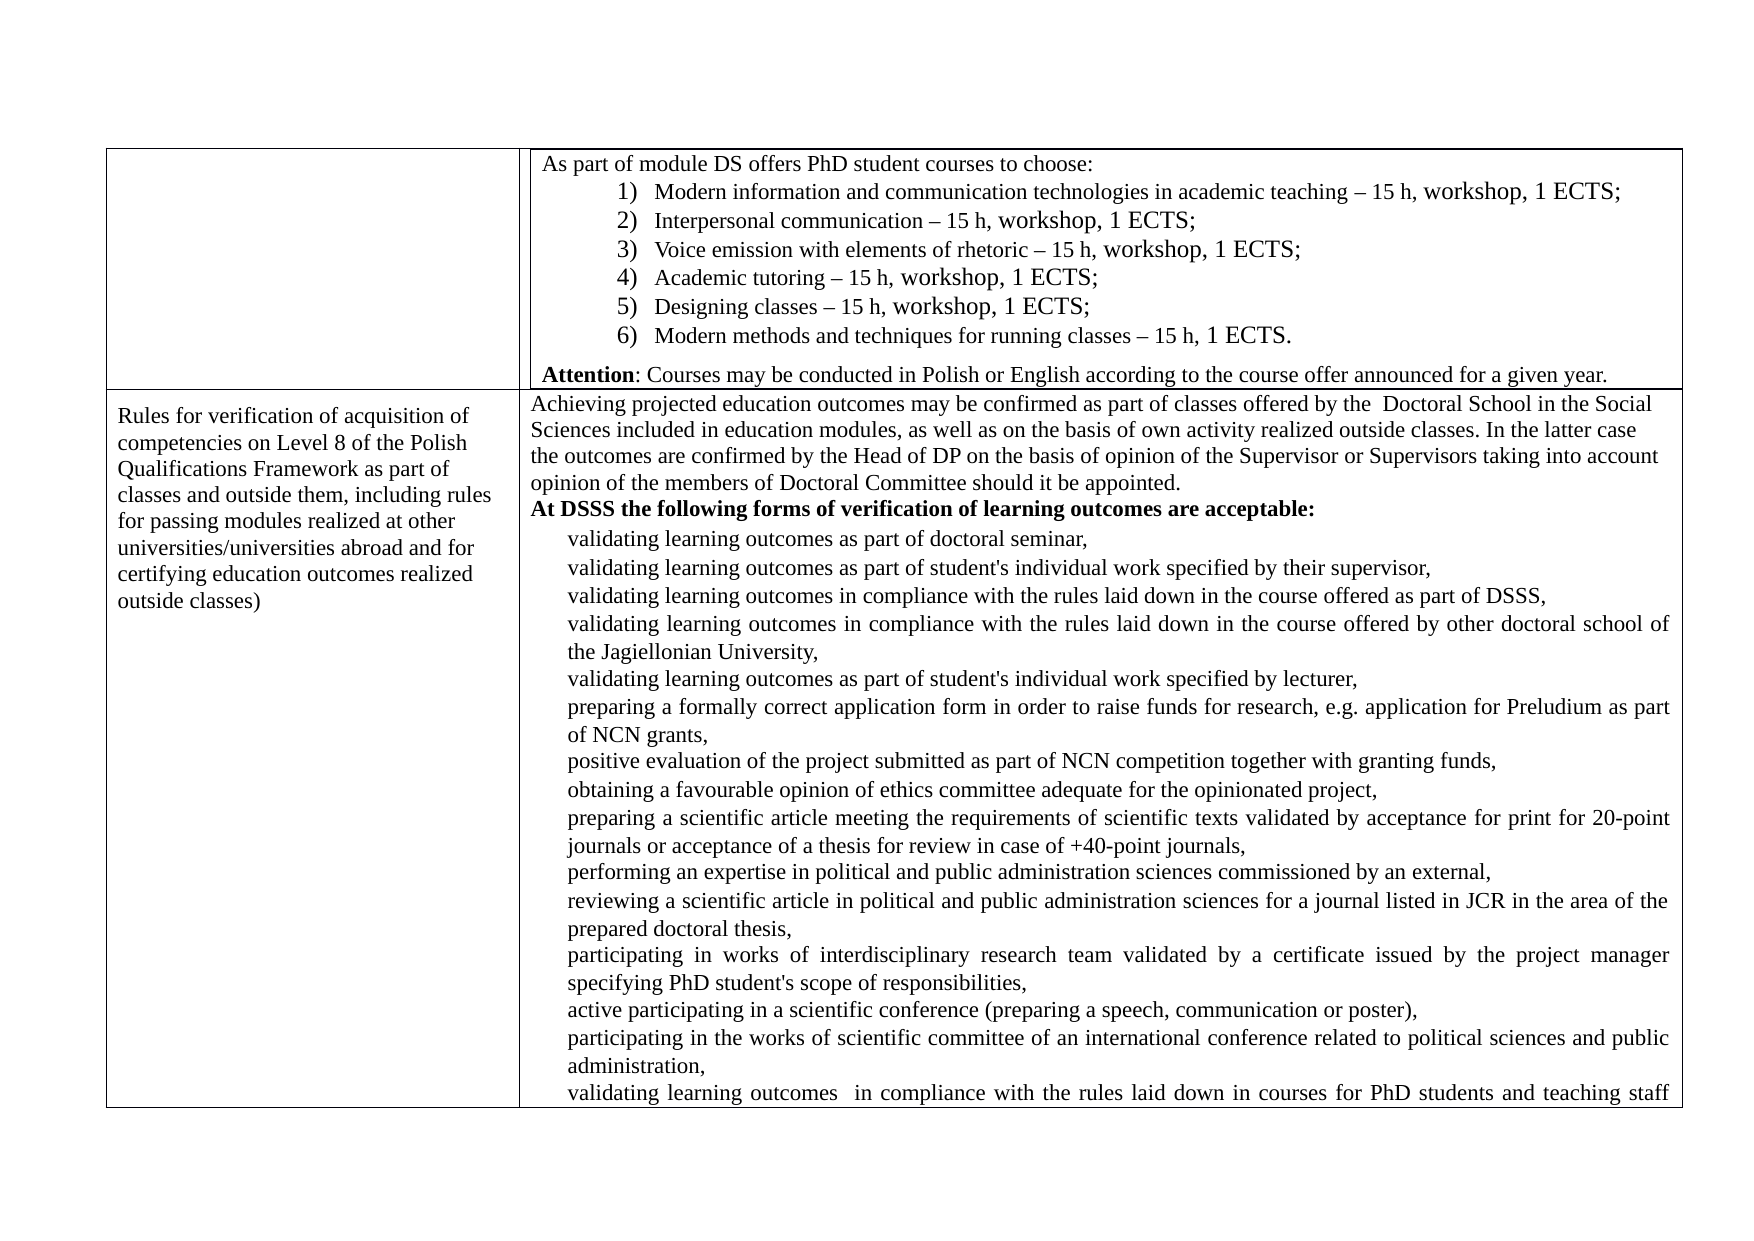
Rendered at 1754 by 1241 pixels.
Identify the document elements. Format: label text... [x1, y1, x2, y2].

table_cell As part of module DS offers PhD student courses to choose: Modern information and communication technologies in academic teaching – 15 h, workshop, 1 ECTS; Interpersonal communication – 15 h, workshop, 1 ECTS; Voice emission with elements of rhetoric – 15 h, workshop, 1 ECTS; Academic tutoring – 15 h, workshop, 1 ECTS; Designing classes – 15 h, workshop, 1 ECTS; Modern methods and techniques for running classes – 15 h, 1 ECTS. Attention: Courses may be conducted in Polish or English according to the course offer announced for a given year. [531, 150, 1682, 387]
table_cell [107, 149, 519, 389]
table_cell Rules for verification of acquisition of competencies on Level 8 of the Polish Qualifications Framework as part of classes and outside them, including rules for passing modules realized at other universities/universities abroad and for certifying education outcomes realized outside classes) [107, 390, 519, 1107]
table_cell Achieving projected education outcomes may be confirmed as part of classes offered by the Doctoral School in the Social Sciences included in education modules, as well as on the basis of own activity realized outside classes. In the latter case the outcomes are confirmed by the Head of DP on the basis of opinion of the Supervisor or Supervisors taking into account opinion of the members of Doctoral Committee should it be appointed. At DSSS the following forms of verification of learning outcomes are acceptable: validating learning outcomes as part of doctoral seminar, validating learning outcomes as part of student's individual work specified by their supervisor, validating learning outcomes in compliance with the rules laid down in the course offered as part of DSSS, validating learning outcomes in compliance with the rules laid down in the course offered by other doctoral school of the Jagiellonian University, validating learning outcomes as part of student's individual work specified by lecturer, preparing a formally correct application form in order to raise funds for research, e.g. application for Preludium as part of NCN grants, positive evaluation of the project submitted as part of NCN competition together with granting funds, obtaining a favourable opinion of ethics committee adequate for the opinionated project, preparing a scientific article meeting the requirements of scientific texts validated by acceptance for print for 20-point journals or acceptance of a thesis for review in case of +40-point journals, performing an expertise in political and public administration sciences commissioned by an external, reviewing a scientific article in political and public administration sciences for a journal listed in JCR in the area of the prepared doctoral thesis, participating in works of interdisciplinary research team validated by a certificate issued by the project manager specifying PhD student's scope of responsibilities, active participating in a scientific conference (preparing a speech, communication or poster), participating in the works of scientific committee of an international conference related to political sciences and public administration, validating learning outcomes in compliance with the rules laid down in courses for PhD students and teaching staff [520, 390, 1682, 1107]
table_cell [520, 149, 530, 389]
